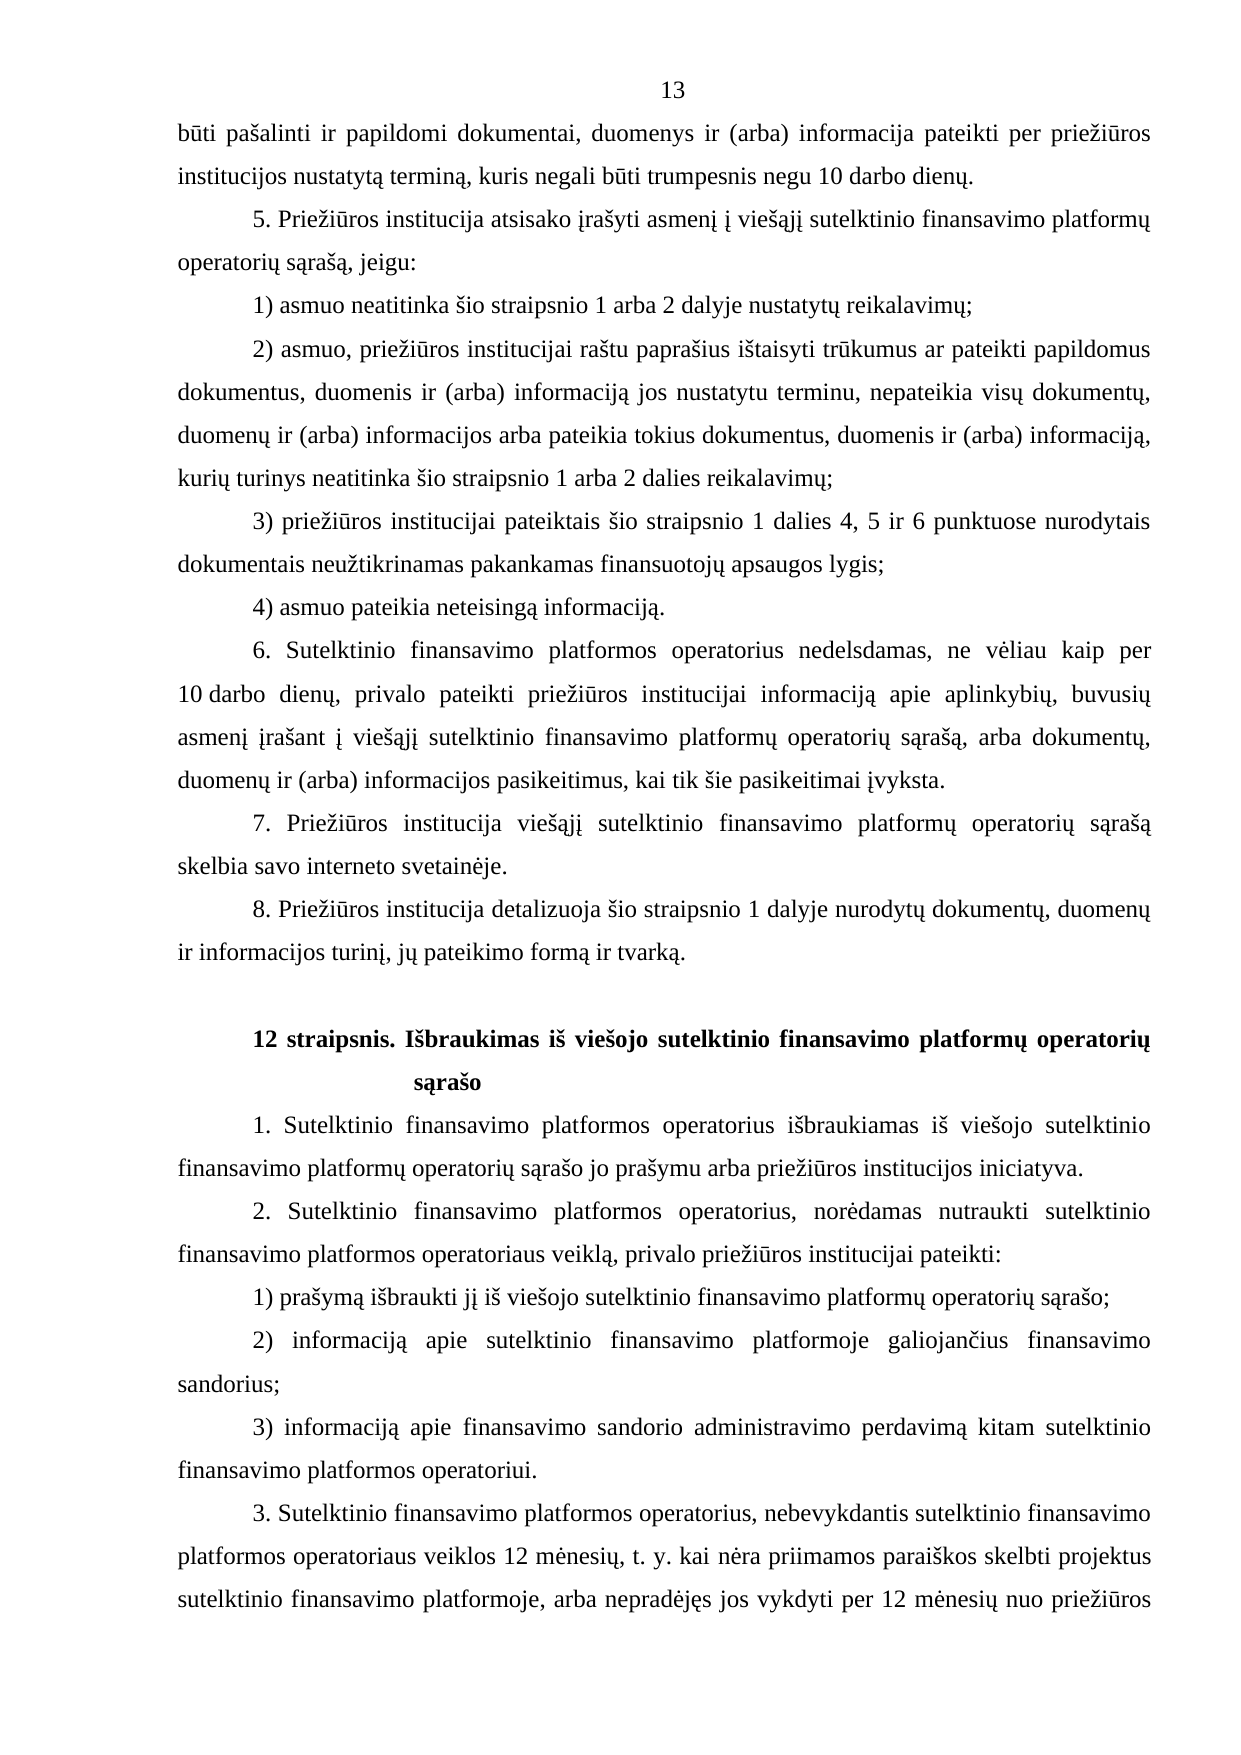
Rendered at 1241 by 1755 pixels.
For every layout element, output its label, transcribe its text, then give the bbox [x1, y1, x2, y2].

text 1. Sutelktinio finansavimo platformos operatorius išbraukiamas iš viešojo sutelktinio finansavimo platformų operatorių sąrašo jo prašymu arba priežiūros institucijos iniciatyva. [177, 1110, 1152, 1182]
text 7. Priežiūros institucija viešąjį sutelktinio finansavimo platformų operatorių sąrašą skelbia savo interneto svetainėje. [177, 808, 1152, 880]
text 1) asmuo neatitinka šio straipsnio 1 arba 2 dalyje nustatytų reikalavimų; [177, 291, 1152, 319]
text būti pašalinti ir papildomi dokumentai, duomenys ir (arba) informacija pateikti per priežiūros institucijos nustatytą terminą, kuris negali būti trumpesnis negu 10 darbo dienų. [177, 118, 1152, 190]
text 2) asmuo, priežiūros institucijai raštu paprašius ištaisyti trūkumus ar pateikti papildomus dokumentus, duomenis ir (arba) informaciją jos nustatytu terminu, nepateikia visų dokumentų, duomenų ir (arba) informacijos arba pateikia tokius dokumentus, duomenis ir (arba) informaciją, kurių turinys neatitinka šio straipsnio 1 arba 2 dalies reikalavimų; [177, 334, 1152, 492]
text 3) informaciją apie finansavimo sandorio administravimo perdavimą kitam sutelktinio finansavimo platformos operatoriui. [177, 1412, 1152, 1484]
text 3) priežiūros institucijai pateiktais šio straipsnio 1 dalies 4, 5 ir 6 punktuose nurodytais dokumentais neužtikrinamas pakankamas finansuotojų apsaugos lygis; [177, 506, 1152, 578]
text 12 straipsnis. Išbraukimas iš viešojo sutelktinio finansavimo platformų operatorių sąrašo [252, 1024, 1152, 1096]
text 5. Priežiūros institucija atsisako įrašyti asmenį į viešąjį sutelktinio finansavimo platformų operatorių sąrašą, jeigu: [177, 204, 1152, 276]
text 4) asmuo pateikia neteisingą informaciją. [177, 592, 1152, 621]
text 2) informaciją apie sutelktinio finansavimo platformoje galiojančius finansavimo sandorius; [177, 1326, 1152, 1397]
text 3. Sutelktinio finansavimo platformos operatorius, nebevykdantis sutelktinio finansavimo platformos operatoriaus veiklos 12 mėnesių, t. y. kai nėra priimamos paraiškos skelbti projektus sutelktinio finansavimo platformoje, arba nepradėjęs jos vykdyti per 12 mėnesių nuo priežiūros [177, 1498, 1152, 1613]
text 2. Sutelktinio finansavimo platformos operatorius, norėdamas nutraukti sutelktinio finansavimo platformos operatoriaus veiklą, privalo priežiūros institucijai pateikti: [177, 1196, 1152, 1268]
text 1) prašymą išbraukti jį iš viešojo sutelktinio finansavimo platformų operatorių sąrašo; [177, 1282, 1152, 1311]
text 8. Priežiūros institucija detalizuoja šio straipsnio 1 dalyje nurodytų dokumentų, duomenų ir informacijos turinį, jų pateikimo formą ir tvarką. [177, 894, 1152, 966]
text 6. Sutelktinio finansavimo platformos operatorius nedelsdamas, ne vėliau kaip per 10 darbo dienų, privalo pateikti priežiūros institucijai informaciją apie aplinkybių, buvusių asmenį įrašant į viešąjį sutelktinio finansavimo platformų operatorių sąrašą, arba dokumentų, duomenų ir (arba) informacijos pasikeitimus, kai tik šie pasikeitimai įvyksta. [177, 636, 1152, 794]
